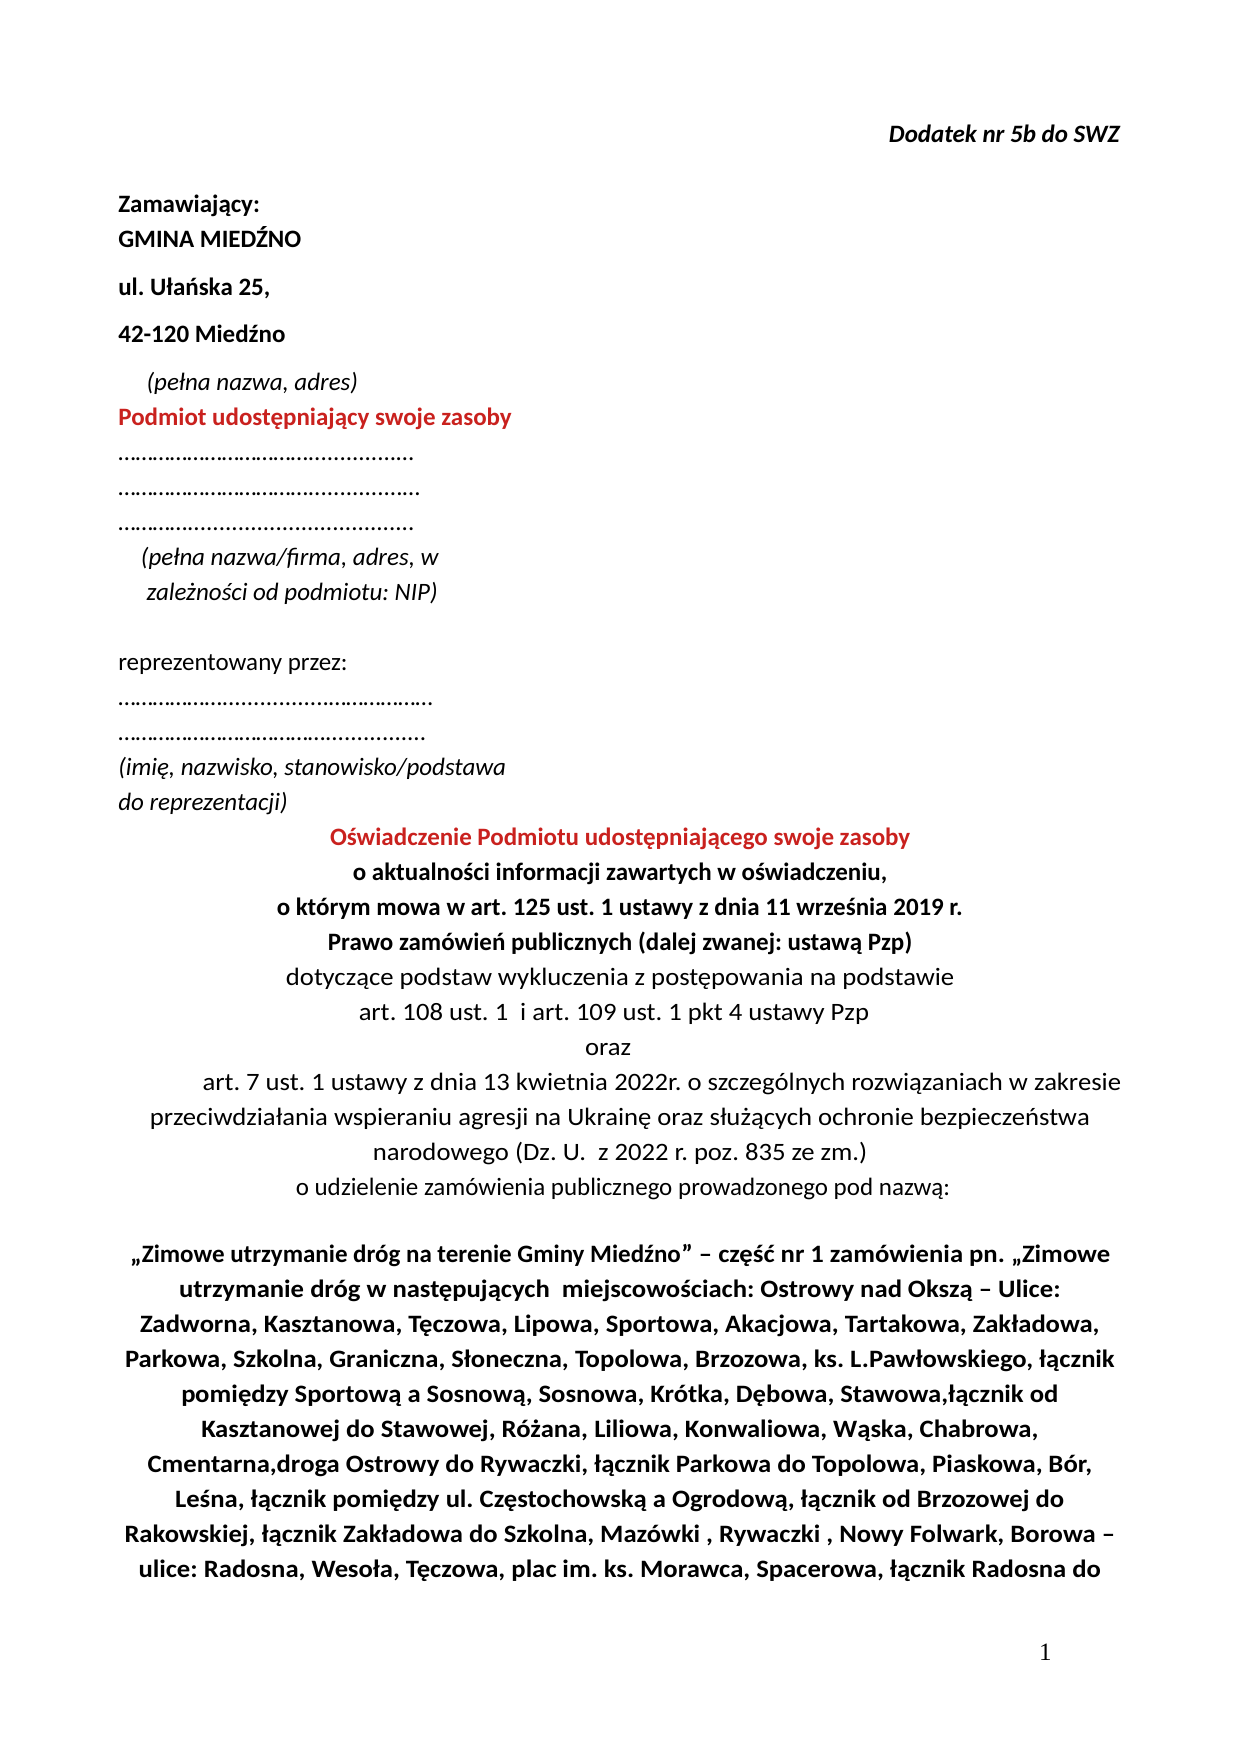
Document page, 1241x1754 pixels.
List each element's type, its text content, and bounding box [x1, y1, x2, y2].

text o udzielenie zamówienia publicznego prowadzonego pod nazwą: [118, 1171, 1122, 1201]
text ul. Ułańska 25, [118, 271, 1122, 301]
text ………….................................... [118, 506, 1122, 536]
text o którym mowa w art. 125 ust. 1 ustawy z dnia 11 września 2019 r. [118, 891, 1122, 921]
text art. 7 ust. 1 ustawy z dnia 13 kwietnia 2022r. o szczególnych rozwiązaniach w zakresie przeciwdziałania wspieraniu agresji na Ukrainę oraz służących ochronie bezpieczeństwa narodowego (Dz. U. z 2022 r. poz. 835 ze zm.) [118, 1066, 1122, 1166]
text GMINA MIEDŹNO [118, 223, 1122, 254]
text ……………………………...............… [118, 471, 1122, 501]
text ……………….................……………… [118, 681, 1122, 711]
text (pełna nazwa/firma, adres, w [118, 541, 1122, 571]
text art. 108 ust. 1 i art. 109 ust. 1 pkt 4 ustawy Pzp [118, 996, 1122, 1026]
text Dodatek nr 5b do SWZ [118, 118, 1122, 149]
text (pełna nazwa, adres) [118, 366, 1122, 396]
text o aktualności informacji zawartych w oświadczeniu, [118, 856, 1122, 886]
text reprezentowany przez: [118, 646, 1122, 676]
text „Zimowe utrzymanie dróg na terenie Gminy Miedźno” – część nr 1 zamówienia pn. „Zimowe utrzymanie dróg w następujących miejscowościach: Ostrowy nad Okszą – Ulice: Zadworna, Kasztanowa, Tęczowa, Lipowa, Sportowa, Akacjowa, Tartakowa, Zakładowa, Parkowa, Szkolna, Graniczna, Słoneczna, Topolowa, Brzozowa, ks. L.Pawłowskiego, łącznik pomiędzy Sportową a Sosnową, Sosnowa, Krótka, Dębowa, Stawowa,łącznik od Kasztanowej do Stawowej, Różana, Liliowa, Konwaliowa, Wąska, Chabrowa, Cmentarna,droga Ostrowy do Rywaczki, łącznik Parkowa do Topolowa, Piaskowa, Bór, Leśna, łącznik pomiędzy ul. Częstochowską a Ogrodową, łącznik od Brzozowej do Rakowskiej, łącznik Zakładowa do Szkolna, Mazówki , Rywaczki , Nowy Folwark, Borowa – ulice: Radosna, Wesoła, Tęczowa, plac im. ks. Morawca, Spacerowa, łącznik Radosna do [118, 1239, 1122, 1584]
text 42-120 Miedźno [118, 318, 1122, 349]
text Zamawiający: [118, 188, 1122, 219]
text zależności od podmiotu: NIP) [118, 576, 1122, 606]
text Podmiot udostępniający swoje zasoby [118, 401, 1122, 431]
text Oświadczenie Podmiotu udostępniającego swoje zasoby [118, 821, 1122, 851]
text Prawo zamówień publicznych (dalej zwanej: ustawą Pzp) [118, 926, 1122, 956]
text ……………………………..............… [118, 436, 1122, 466]
text (imię, nazwisko, stanowisko/podstawa [118, 751, 1122, 781]
text do reprezentacji) [118, 786, 1122, 816]
text ………………………………................ [118, 716, 1122, 746]
text oraz [118, 1031, 1122, 1061]
text dotyczące podstaw wykluczenia z postępowania na podstawie [118, 961, 1122, 991]
